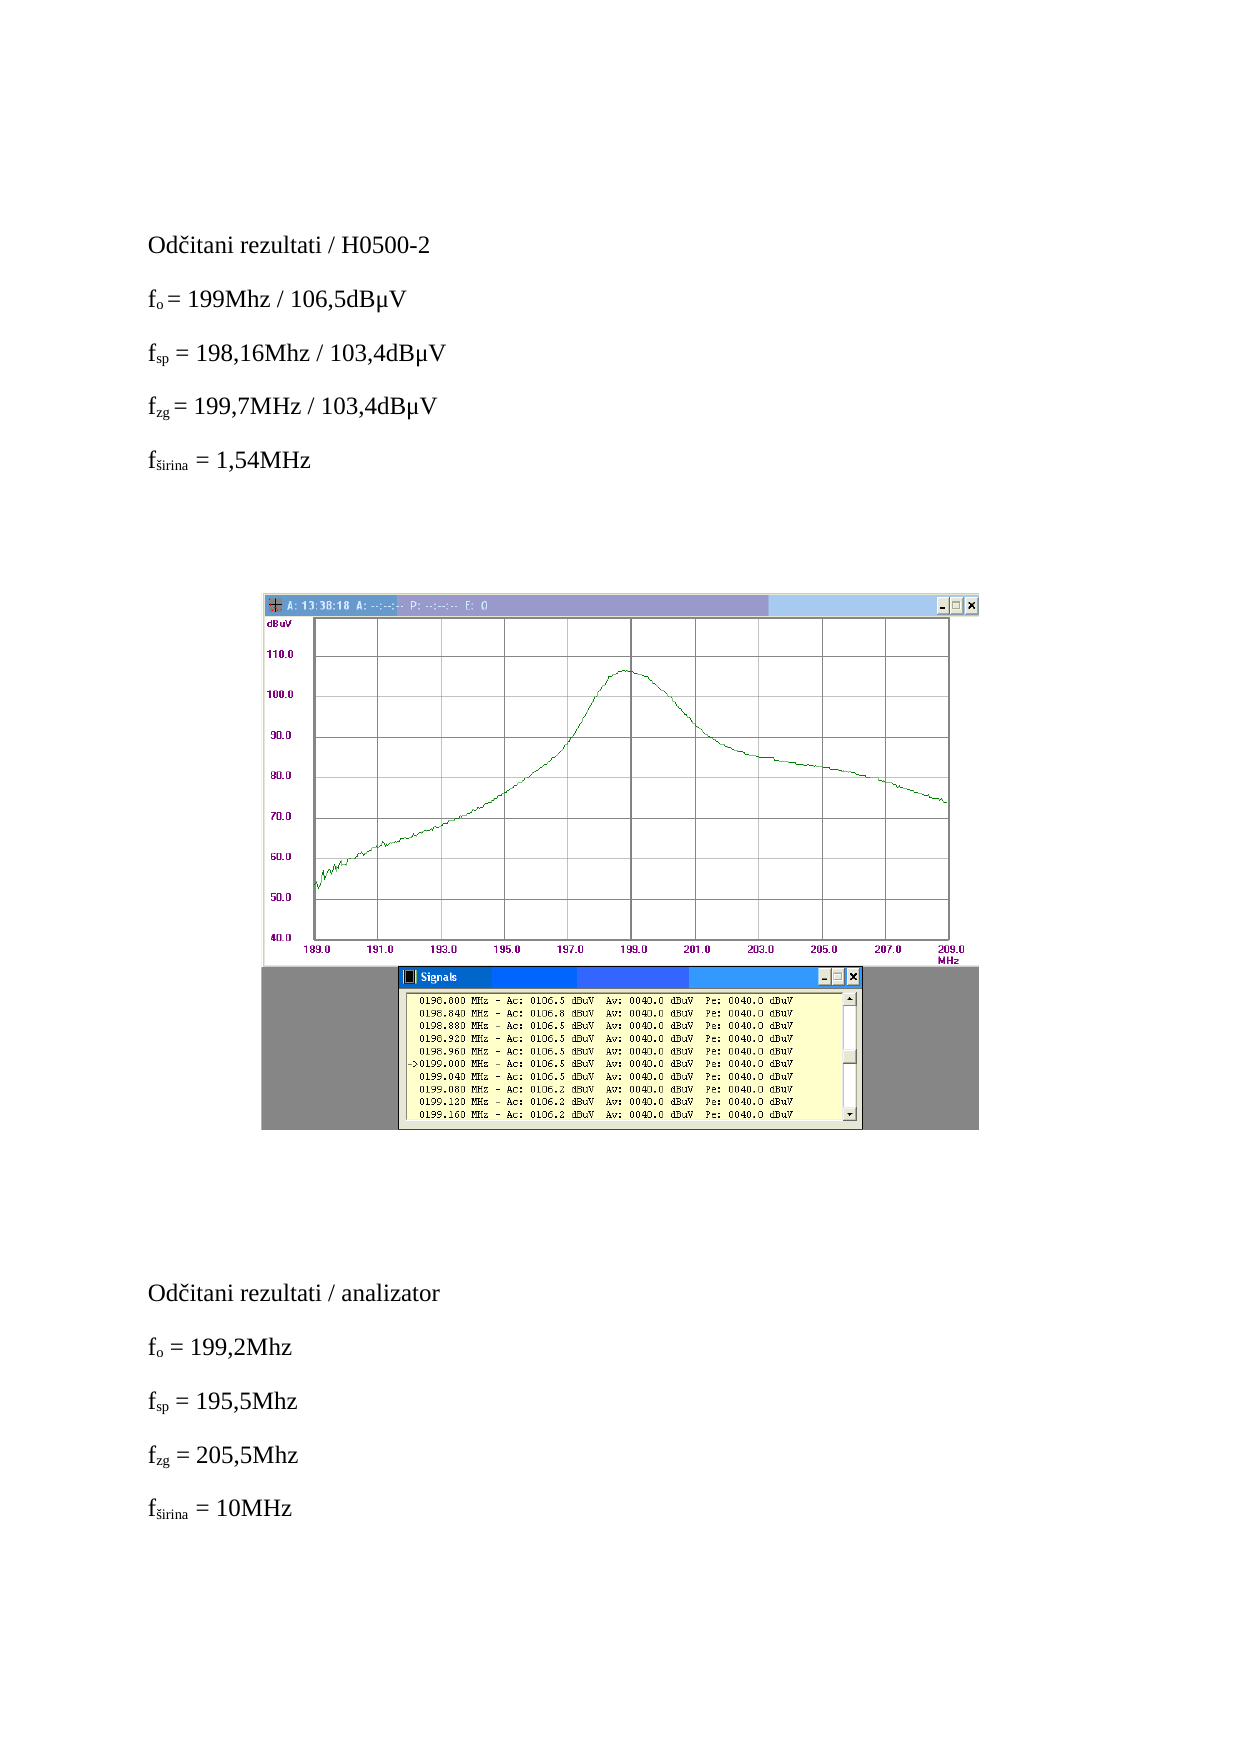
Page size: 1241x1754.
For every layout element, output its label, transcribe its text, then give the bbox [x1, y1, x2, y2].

text fzg = 205,5Mhz [148, 1440, 1093, 1468]
text fširina = 1,54MHz [148, 445, 1093, 474]
text fsp = 195,5Mhz [148, 1386, 1093, 1415]
picture [261, 593, 979, 1130]
text fsp = 198,16Mhz / 103,4dBμV [148, 338, 1093, 366]
text Odčitani rezultati / H0500-2 [148, 230, 1093, 259]
text fo = 199Mhz / 106,5dBμV [148, 284, 1093, 313]
text fzg = 199,7MHz / 103,4dBμV [148, 391, 1093, 420]
text fo = 199,2Mhz [148, 1332, 1093, 1361]
text Odčitani rezultati / analizator [148, 1278, 1093, 1307]
text fširina = 10MHz [148, 1493, 1093, 1522]
